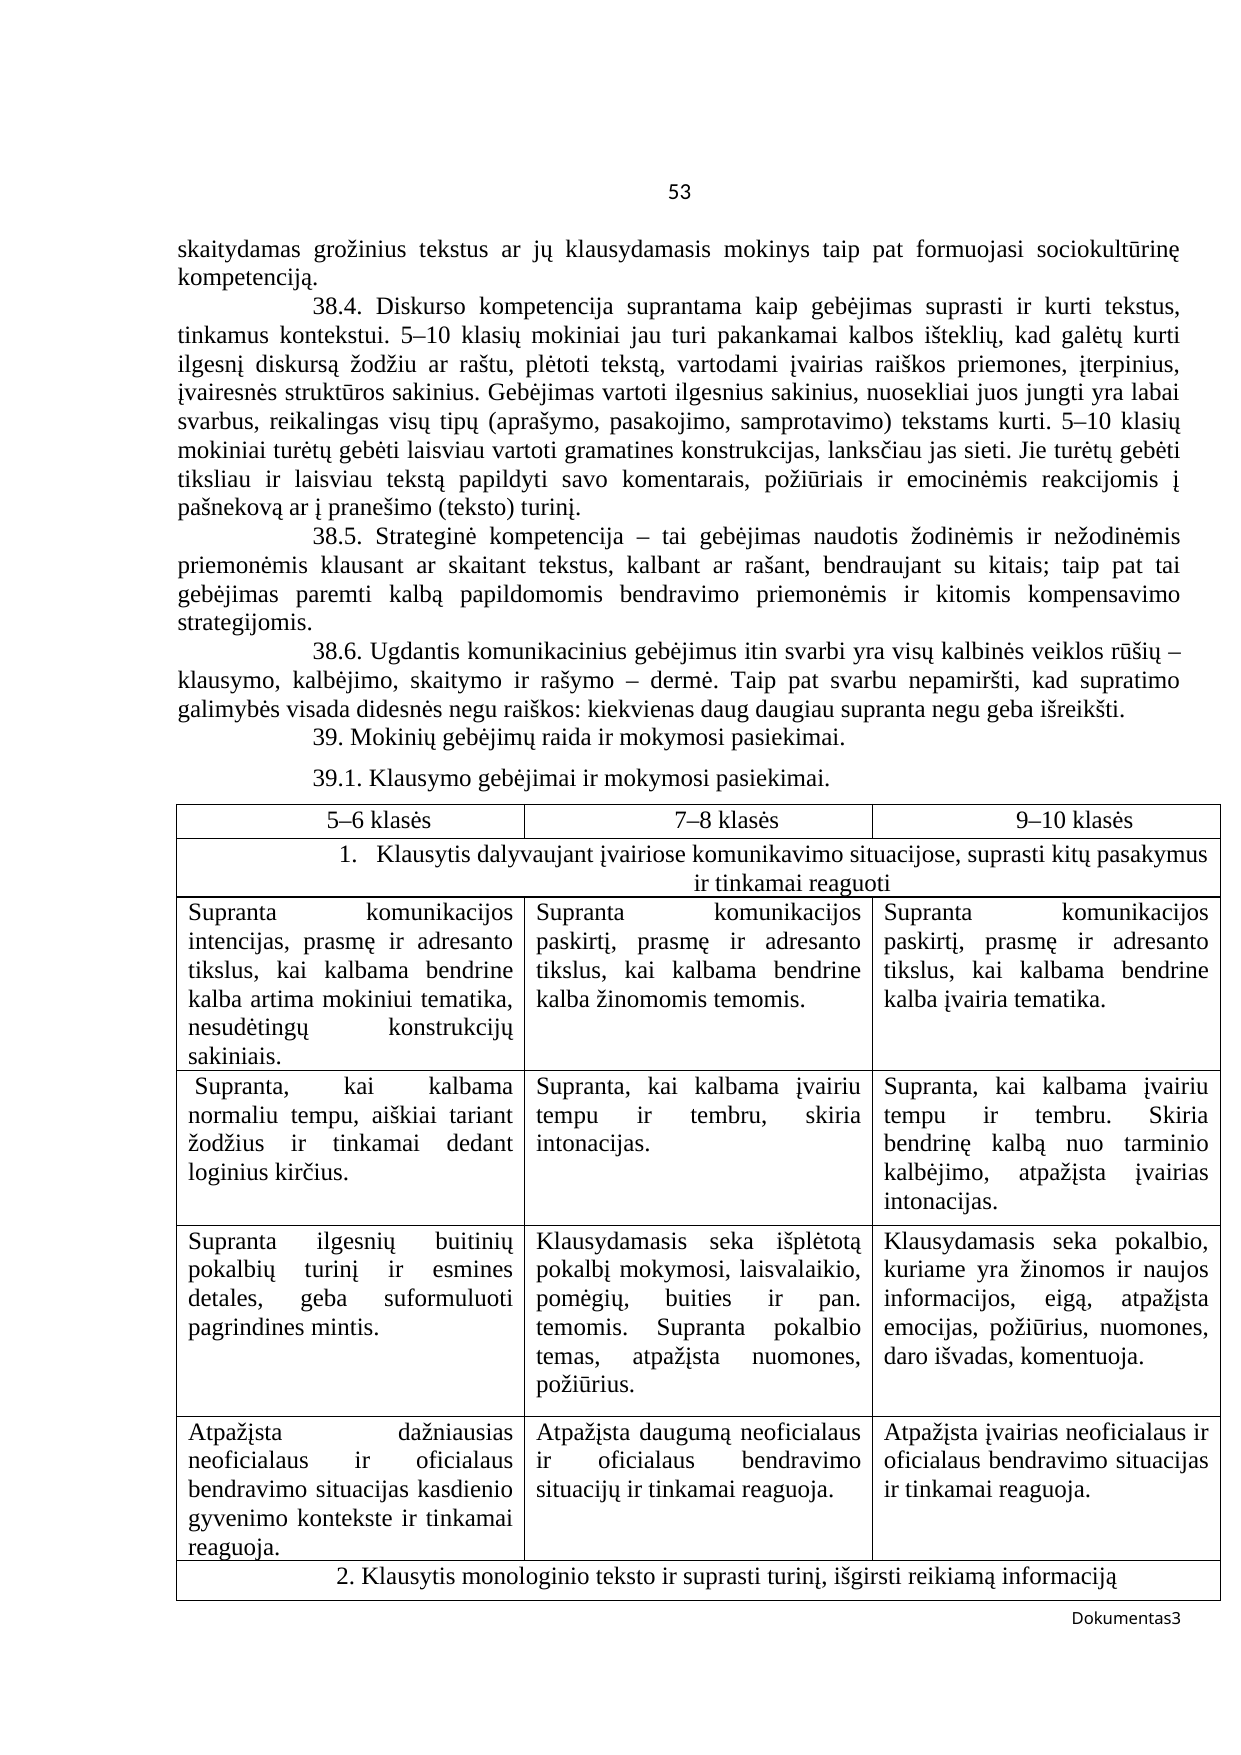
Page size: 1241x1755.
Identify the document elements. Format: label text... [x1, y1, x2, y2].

table_header 9–10 klasės [873, 805, 1220, 838]
table_cell Klausydamasis seka pokalbio, kuriame yra žinomos ir naujos informacijos, eigą, atpažįsta emocijas, požiūrius, nuomones, daro išvadas, komentuoja. [873, 1226, 1220, 1416]
table_cell Supranta, kai kalbama įvairiu tempu ir tembru. Skiria bendrinę kalbą nuo tarminio kalbėjimo, atpažįsta įvairias intonacijas. [873, 1071, 1220, 1225]
text skaitydamas grožinius tekstus ar jų klausydamasis mokinys taip pat formuojasi sociokultūrinę kompetenciją. [177, 234, 1181, 291]
table_cell Atpažįsta dažniausias neoficialaus ir oficialaus bendravimo situacijas kasdienio gyvenimo kontekste ir tinkamai reaguoja. [177, 1417, 524, 1560]
table_cell 1. Klausytis dalyvaujant įvairiose komunikavimo situacijose, suprasti kitų pasakymus ir tinkamai reaguoti [177, 839, 1220, 896]
table_cell Atpažįsta daugumą neoficialaus ir oficialaus bendravimo situacijų ir tinkamai reaguoja. [525, 1417, 872, 1560]
text 39. Mokinių gebėjimų raida ir mokymosi pasiekimai. [177, 722, 1181, 751]
table_cell Supranta, kai kalbama normaliu tempu, aiškiai tariant žodžius ir tinkamai dedant loginius kirčius. [177, 1071, 524, 1225]
table_cell Supranta komunikacijos intencijas, prasmę ir adresanto tikslus, kai kalbama bendrine kalba artima mokiniui tematika, nesudėtingų konstrukcijų sakiniais. [177, 898, 524, 1070]
text 38.5. Strateginė kompetencija – tai gebėjimas naudotis žodinėmis ir nežodinėmis priemonėmis klausant ar skaitant tekstus, kalbant ar rašant, bendraujant su kitais; taip pat tai gebėjimas paremti kalbą papildomomis bendravimo priemonėmis ir kitomis kompensavimo strategijomis. [177, 521, 1181, 636]
table_cell Klausydamasis seka išplėtotą pokalbį mokymosi, laisvalaikio, pomėgių, buities ir pan. temomis. Supranta pokalbio temas, atpažįsta nuomones, požiūrius. [525, 1226, 872, 1416]
text 39.1. Klausymo gebėjimai ir mokymosi pasiekimai. [177, 763, 1181, 792]
text 38.4. Diskurso kompetencija suprantama kaip gebėjimas suprasti ir kurti tekstus, tinkamus kontekstui. 5–10 klasių mokiniai jau turi pakankamai kalbos išteklių, kad galėtų kurti ilgesnį diskursą žodžiu ar raštu, plėtoti tekstą, vartodami įvairias raiškos priemones, įterpinius, įvairesnės struktūros sakinius. Gebėjimas vartoti ilgesnius sakinius, nuosekliai juos jungti yra labai svarbus, reikalingas visų tipų (aprašymo, pasakojimo, samprotavimo) tekstams kurti. 5–10 klasių mokiniai turėtų gebėti laisviau vartoti gramatines konstrukcijas, lanksčiau jas sieti. Jie turėtų gebėti tiksliau ir laisviau tekstą papildyti savo komentarais, požiūriais ir emocinėmis reakcijomis į pašnekovą ar į pranešimo (teksto) turinį. [177, 291, 1181, 521]
table_header 5–6 klasės [177, 805, 524, 838]
text 38.6. Ugdantis komunikacinius gebėjimus itin svarbi yra visų kalbinės veiklos rūšių – klausymo, kalbėjimo, skaitymo ir rašymo – dermė. Taip pat svarbu nepamiršti, kad supratimo galimybės visada didesnės negu raiškos: kiekvienas daug daugiau supranta negu geba išreikšti. [177, 636, 1181, 722]
table_cell Supranta, kai kalbama įvairiu tempu ir tembru, skiria intonacijas. [525, 1071, 872, 1225]
table_cell Atpažįsta įvairias neoficialaus ir oficialaus bendravimo situacijas ir tinkamai reaguoja. [873, 1417, 1220, 1560]
table_cell 2. Klausytis monologinio teksto ir suprasti turinį, išgirsti reikiamą informaciją [177, 1561, 1220, 1600]
table_header 7–8 klasės [525, 805, 872, 838]
table_cell Supranta komunikacijos paskirtį, prasmę ir adresanto tikslus, kai kalbama bendrine kalba įvairia tematika. [873, 898, 1220, 1070]
table_cell Supranta komunikacijos paskirtį, prasmę ir adresanto tikslus, kai kalbama bendrine kalba žinomomis temomis. [525, 898, 872, 1070]
table_cell Supranta ilgesnių buitinių pokalbių turinį ir esmines detales, geba suformuluoti pagrindines mintis. [177, 1226, 524, 1416]
